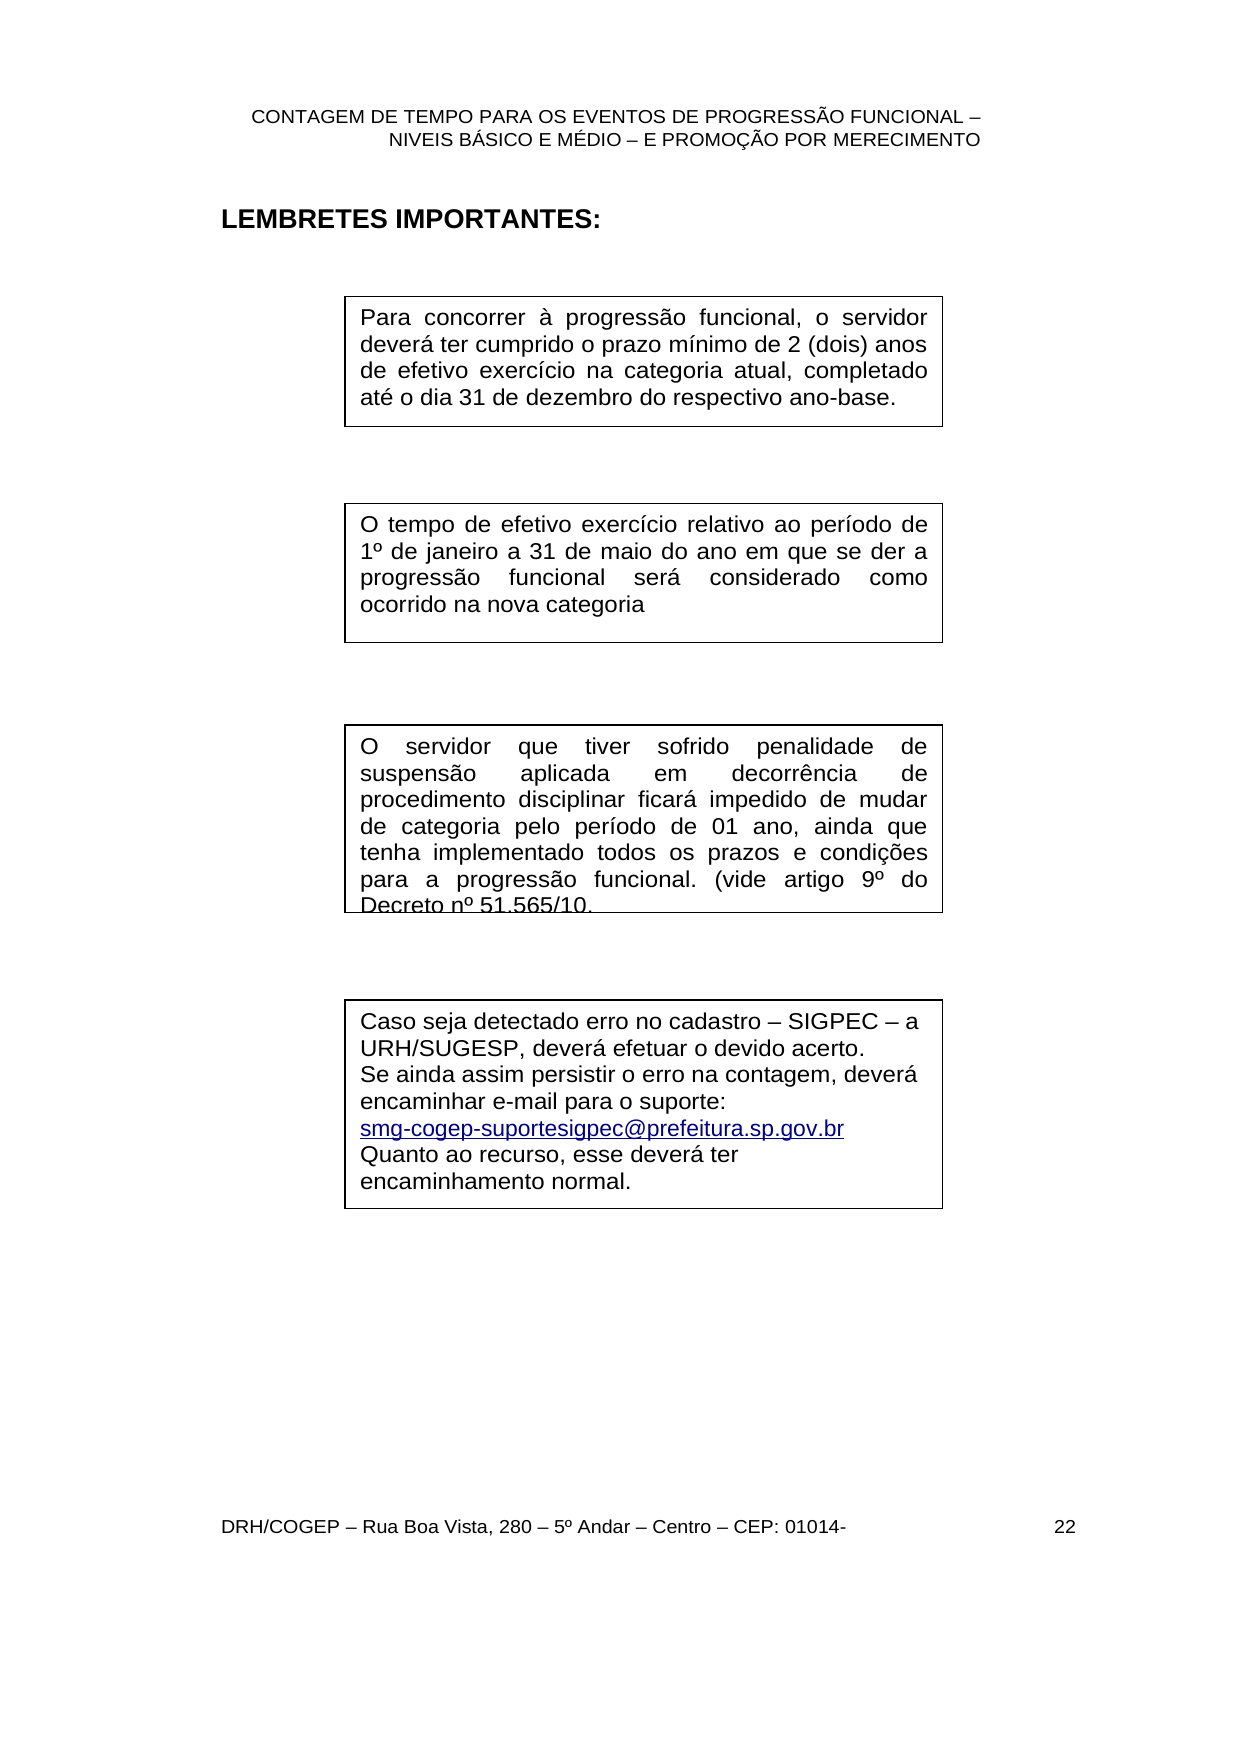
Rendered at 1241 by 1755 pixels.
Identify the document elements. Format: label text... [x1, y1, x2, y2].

text Caso seja detectado erro no cadastro – SIGPEC – a URH/SUGESP, deverá efetuar o devido acerto. [360, 1008, 929, 1061]
subtitle LEMBRETES IMPORTANTES: [221, 203, 1228, 234]
text Se ainda assim persistir o erro na contagem, deverá encaminhar e-mail para o suporte: [360, 1061, 929, 1114]
text smg-cogep-suportesigpec@prefeitura.sp.gov.br Quanto ao recurso, esse deverá ter encaminhamento normal. [360, 1115, 929, 1194]
text O servidor que tiver sofrido penalidade de suspensão aplicada em decorrência de procedimento disciplinar ficará impedido de mudar de categoria pelo período de 01 ano, ainda que tenha implementado todos os prazos e condições para a progressão funcional. (vide artigo 9º do Decreto nº 51.565/10. [360, 733, 928, 912]
text Para concorrer à progressão funcional, o servidor deverá ter cumprido o prazo mínimo de 2 (dois) anos de efetivo exercício na categoria atual, completado até o dia 31 de dezembro do respectivo ano-base. [360, 304, 928, 410]
text O tempo de efetivo exercício relativo ao período de 1º de janeiro a 31 de maio do ano em que se der a progressão funcional será considerado como ocorrido na nova categoria [360, 511, 928, 617]
